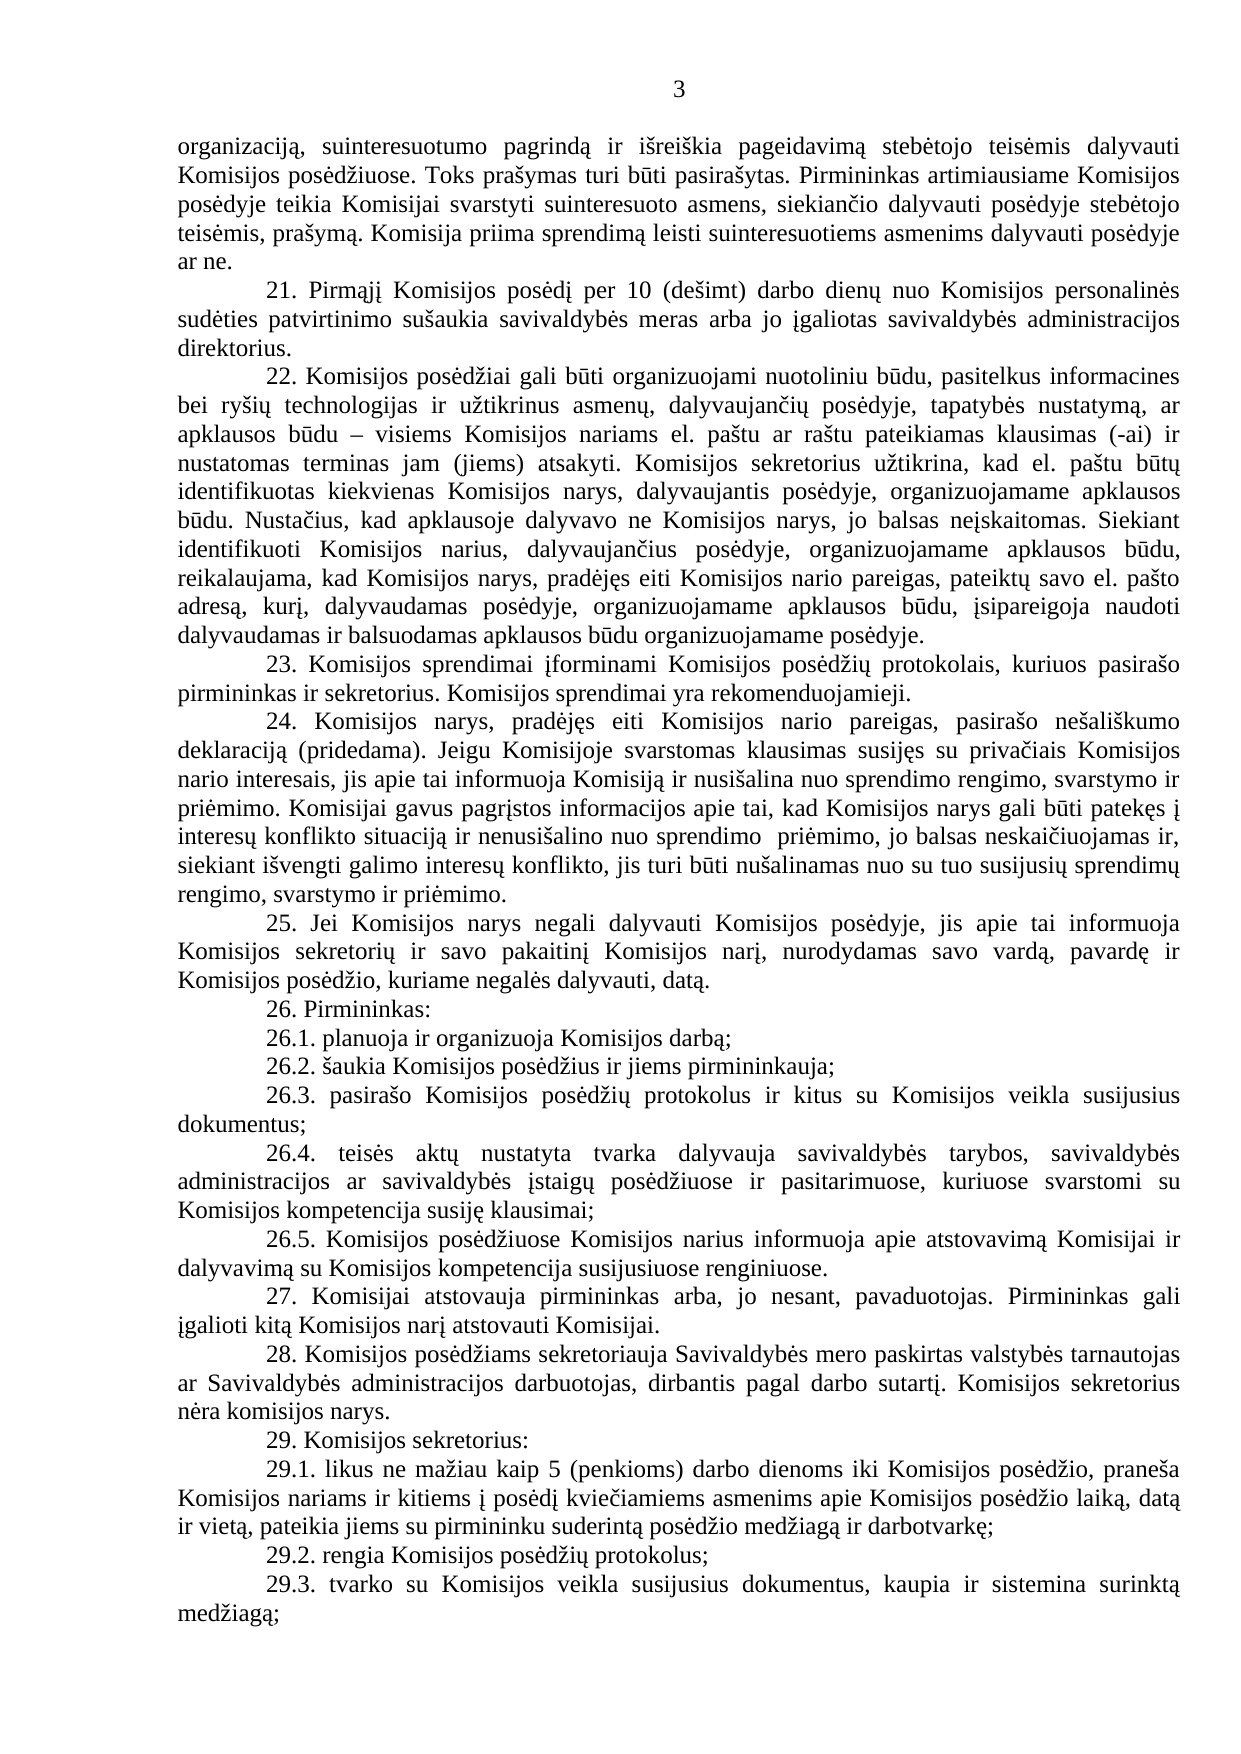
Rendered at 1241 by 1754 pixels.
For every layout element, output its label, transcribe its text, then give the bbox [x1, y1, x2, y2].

text 25. Jei Komisijos narys negali dalyvauti Komisijos posėdyje, jis apie tai informuoja Komisijos sekretorių ir savo pakaitinį Komisijos narį, nurodydamas savo vardą, pavardę ir Komisijos posėdžio, kuriame negalės dalyvauti, datą. [177, 908, 1181, 994]
text 24. Komisijos narys, pradėjęs eiti Komisijos nario pareigas, pasirašo nešališkumo deklaraciją (pridedama). Jeigu Komisijoje svarstomas klausimas susijęs su privačiais Komisijos nario interesais, jis apie tai informuoja Komisiją ir nusišalina nuo sprendimo rengimo, svarstymo ir priėmimo. Komisijai gavus pagrįstos informacijos apie tai, kad Komisijos narys gali būti patekęs į interesų konflikto situaciją ir nenusišalino nuo sprendimo priėmimo, jo balsas neskaičiuojamas ir, siekiant išvengti galimo interesų konflikto, jis turi būti nušalinamas nuo su tuo susijusių sprendimų rengimo, svarstymo ir priėmimo. [177, 706, 1181, 908]
text 26.1. planuoja ir organizuoja Komisijos darbą; [177, 1023, 1181, 1051]
text 26.4. teisės aktų nustatyta tvarka dalyvauja savivaldybės tarybos, savivaldybės administracijos ar savivaldybės įstaigų posėdžiuose ir pasitarimuose, kuriuose svarstomi su Komisijos kompetencija susiję klausimai; [177, 1138, 1181, 1224]
text 29.3. tvarko su Komisijos veikla susijusius dokumentus, kaupia ir sistemina surinktą medžiagą; [177, 1569, 1181, 1626]
text 27. Komisijai atstovauja pirmininkas arba, jo nesant, pavaduotojas. Pirmininkas gali įgalioti kitą Komisijos narį atstovauti Komisijai. [177, 1281, 1181, 1339]
text 26.5. Komisijos posėdžiuose Komisijos narius informuoja apie atstovavimą Komisijai ir dalyvavimą su Komisijos kompetencija susijusiuose renginiuose. [177, 1224, 1181, 1281]
text 29. Komisijos sekretorius: [177, 1425, 1181, 1454]
text 22. Komisijos posėdžiai gali būti organizuojami nuotoliniu būdu, pasitelkus informacines bei ryšių technologijas ir užtikrinus asmenų, dalyvaujančių posėdyje, tapatybės nustatymą, ar apklausos būdu – visiems Komisijos nariams el. paštu ar raštu pateikiamas klausimas (-ai) ir nustatomas terminas jam (jiems) atsakyti. Komisijos sekretorius užtikrina, kad el. paštu būtų identifikuotas kiekvienas Komisijos narys, dalyvaujantis posėdyje, organizuojamame apklausos būdu. Nustačius, kad apklausoje dalyvavo ne Komisijos narys, jo balsas neįskaitomas. Siekiant identifikuoti Komisijos narius, dalyvaujančius posėdyje, organizuojamame apklausos būdu, reikalaujama, kad Komisijos narys, pradėjęs eiti Komisijos nario pareigas, pateiktų savo el. pašto adresą, kurį, dalyvaudamas posėdyje, organizuojamame apklausos būdu, įsipareigoja naudoti dalyvaudamas ir balsuodamas apklausos būdu organizuojamame posėdyje. [177, 361, 1181, 649]
text 29.1. likus ne mažiau kaip 5 (penkioms) darbo dienoms iki Komisijos posėdžio, praneša Komisijos nariams ir kitiems į posėdį kviečiamiems asmenims apie Komisijos posėdžio laiką, datą ir vietą, pateikia jiems su pirmininku suderintą posėdžio medžiagą ir darbotvarkę; [177, 1454, 1181, 1540]
text 21. Pirmąjį Komisijos posėdį per 10 (dešimt) darbo dienų nuo Komisijos personalinės sudėties patvirtinimo sušaukia savivaldybės meras arba jo įgaliotas savivaldybės administracijos direktorius. [177, 275, 1181, 361]
text 26.3. pasirašo Komisijos posėdžių protokolus ir kitus su Komisijos veikla susijusius dokumentus; [177, 1080, 1181, 1138]
text 28. Komisijos posėdžiams sekretoriauja Savivaldybės mero paskirtas valstybės tarnautojas ar Savivaldybės administracijos darbuotojas, dirbantis pagal darbo sutartį. Komisijos sekretorius nėra komisijos narys. [177, 1339, 1181, 1425]
text 26. Pirmininkas: [177, 994, 1181, 1023]
text 26.2. šaukia Komisijos posėdžius ir jiems pirmininkauja; [177, 1051, 1181, 1080]
text 29.2. rengia Komisijos posėdžių protokolus; [177, 1540, 1181, 1569]
text organizaciją, suinteresuotumo pagrindą ir išreiškia pageidavimą stebėtojo teisėmis dalyvauti Komisijos posėdžiuose. Toks prašymas turi būti pasirašytas. Pirmininkas artimiausiame Komisijos posėdyje teikia Komisijai svarstyti suinteresuoto asmens, siekiančio dalyvauti posėdyje stebėtojo teisėmis, prašymą. Komisija priima sprendimą leisti suinteresuotiems asmenims dalyvauti posėdyje ar ne. [177, 131, 1181, 275]
text 23. Komisijos sprendimai įforminami Komisijos posėdžių protokolais, kuriuos pasirašo pirmininkas ir sekretorius. Komisijos sprendimai yra rekomenduojamieji. [177, 649, 1181, 706]
